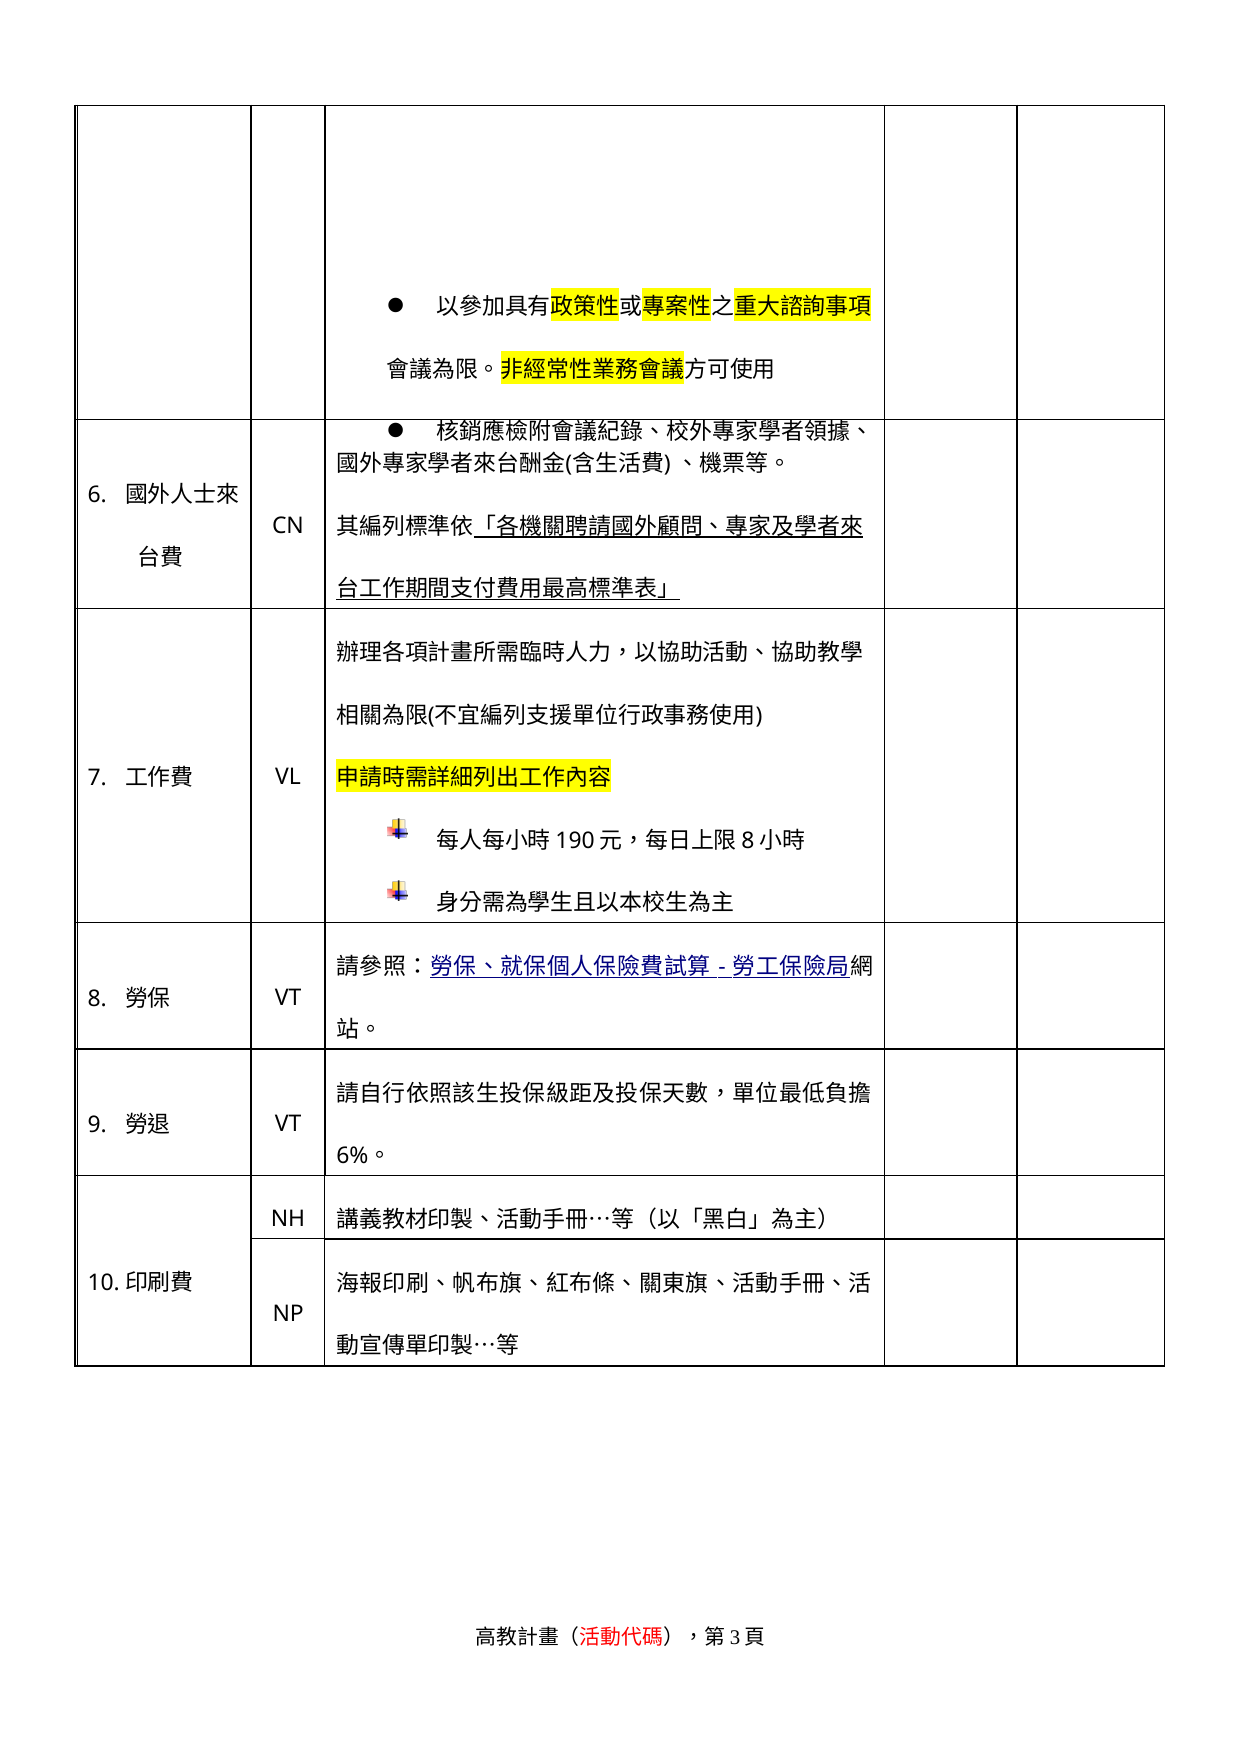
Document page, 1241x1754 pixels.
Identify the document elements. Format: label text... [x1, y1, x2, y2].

table_cell [885, 106, 1016, 418]
table_cell [885, 420, 1016, 608]
table_cell 請自行依照該生投保級距及投保天數，單位最低負擔6%。 [326, 1050, 884, 1175]
table_cell 國外人士來台費 [78, 420, 250, 608]
table_cell [885, 1176, 1016, 1238]
table_cell 工作費 [78, 609, 250, 922]
table_cell [1018, 1176, 1164, 1238]
table_cell [1018, 923, 1164, 1048]
table_cell VT [252, 923, 324, 1048]
table_cell [885, 1240, 1016, 1365]
table_cell (校內人員不得編列) 規定詳見中央政府各機關學校出席費及稿費支給要點 以參加具有政策性或專案性之重大諮詢事項會議為限。非經常性業務會議方可使用 核銷應檢附會議紀錄、校外專家學者領據、簽到表 需有「出席」之事實每人每場次上限2500元 [326, 106, 884, 418]
table_cell [1018, 420, 1164, 608]
table_cell [1018, 609, 1164, 922]
table_cell 辦理各項計畫所需臨時人力，以協助活動、協助教學相關為限(不宜編列支援單位行政事務使用) 申請時需詳細列出工作內容 每人每小時190元，每日上限8小時 身分需為學生且以本校生為主 [326, 609, 884, 922]
table_cell VT [252, 1050, 324, 1175]
table_cell 海報印刷、帆布旗、紅布條、關東旗、活動手冊、活動宣傳單印製…等 [325, 1240, 884, 1365]
table_cell [1018, 1050, 1164, 1175]
table_cell [252, 106, 324, 418]
table_cell CN [252, 420, 324, 608]
table_cell VL [252, 609, 324, 922]
table_cell 勞保 [78, 923, 250, 1048]
table_cell [1018, 106, 1164, 418]
table_cell [78, 106, 250, 418]
table_cell [885, 923, 1016, 1048]
table_cell 勞退 [78, 1050, 250, 1175]
table_cell 國外專家學者來台酬金(含生活費) 、機票等。 其編列標準依「各機關聘請國外顧問、專家及學者來台工作期間支付費用最高標準表」 [326, 420, 884, 608]
table_cell 請參照：勞保、就保個人保險費試算 - 勞工保險局網站。 [326, 923, 884, 1048]
table_cell [1018, 1240, 1164, 1365]
table_cell 印刷費 [78, 1176, 250, 1365]
table_cell NH [252, 1176, 324, 1238]
table_cell 講義教材印製、活動手冊…等（以「黑白」為主） [325, 1176, 884, 1238]
table_cell [885, 1050, 1016, 1175]
table_cell NP [252, 1239, 324, 1365]
table_cell [885, 609, 1016, 922]
